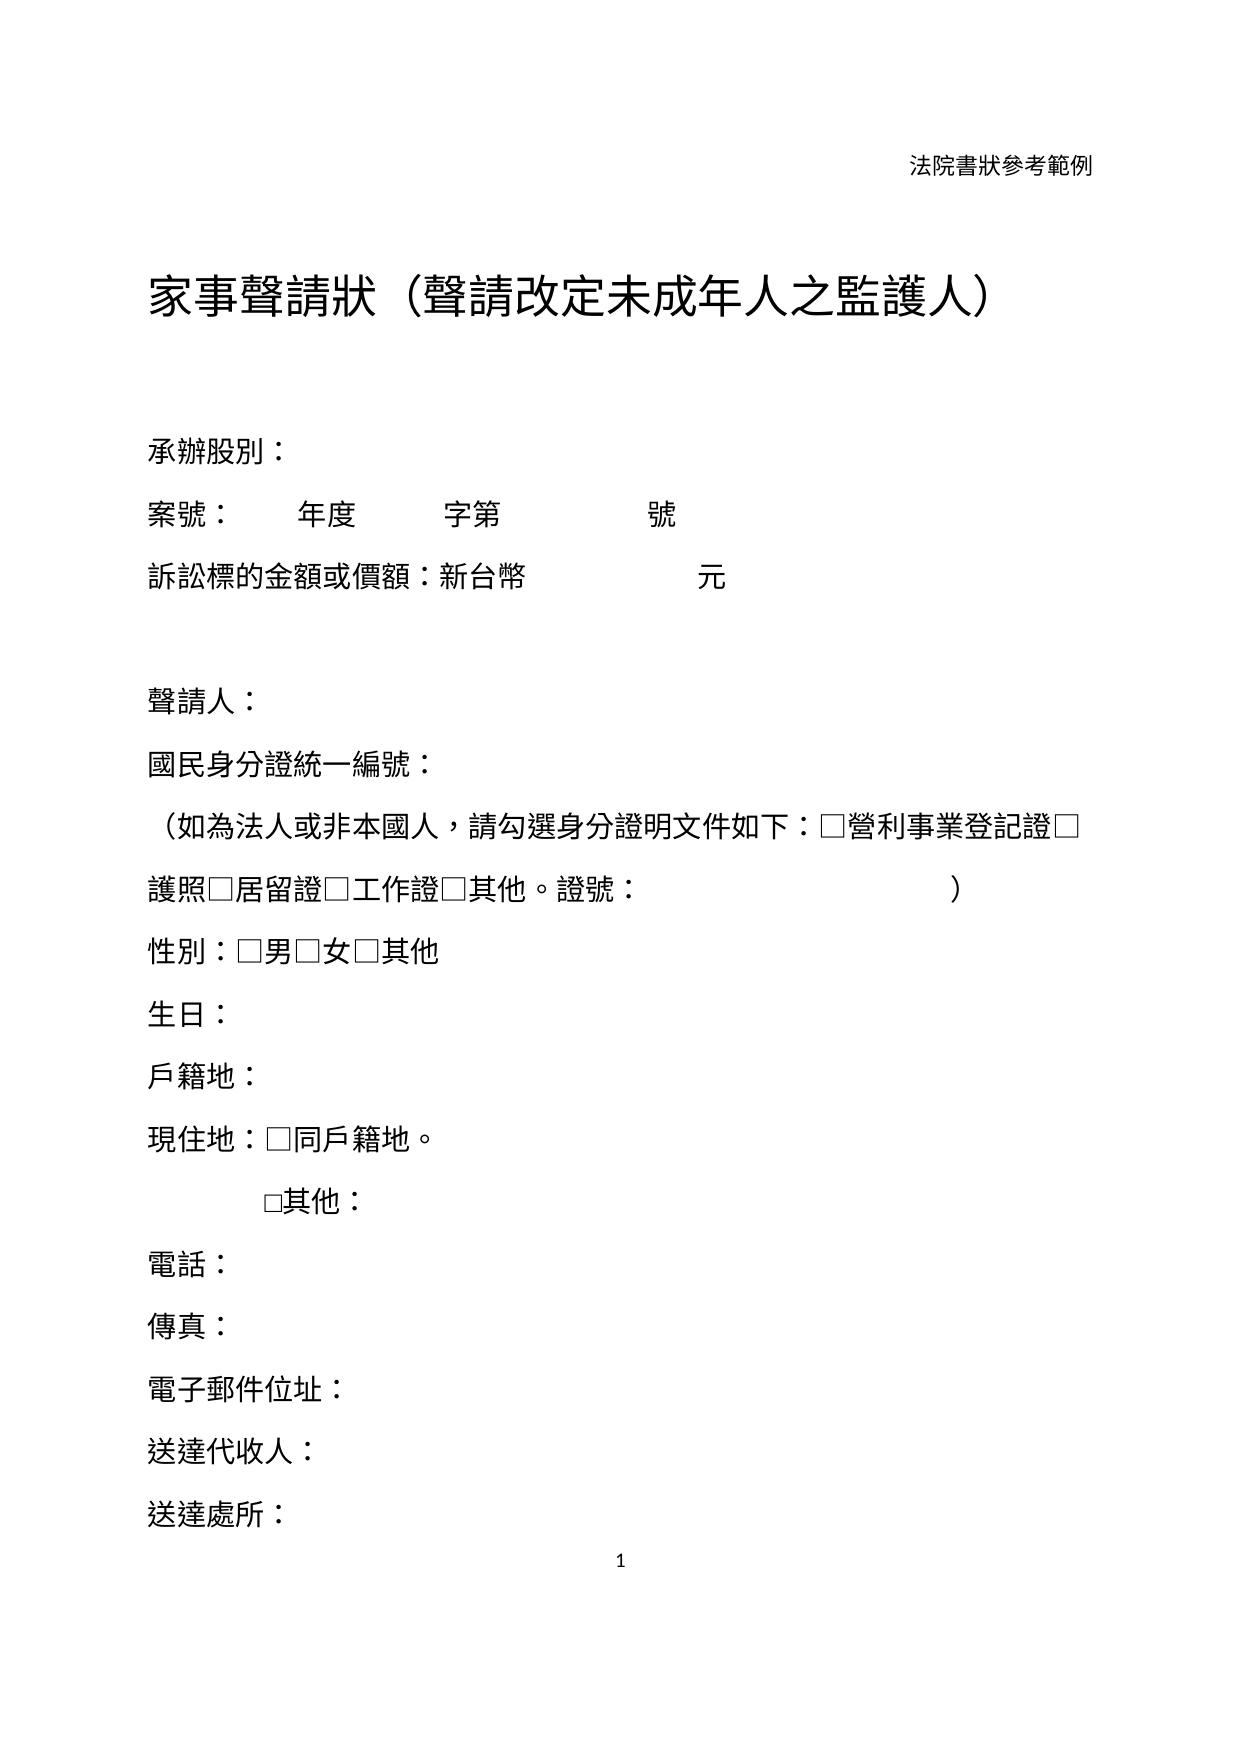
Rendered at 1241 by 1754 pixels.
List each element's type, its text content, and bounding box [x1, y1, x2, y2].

text 現住地：□同戶籍地。 [148, 1096, 1092, 1158]
text 生日： [148, 971, 1092, 1033]
text 家事聲請狀（聲請改定未成年人之監護人） [148, 221, 1092, 408]
text 傳真： [148, 1283, 1092, 1346]
text 訴訟標的金額或價額：新台幣 元 [148, 533, 1092, 596]
text 國民身分證統一編號： [148, 721, 1092, 783]
text 承辦股別： [148, 408, 1092, 471]
text 性別：□男□女□其他 [148, 908, 1092, 971]
text （如為法人或非本國人，請勾選身分證明文件如下：□營利事業登記證□護照□居留證□工作證□其他。證號： ） [148, 783, 1092, 908]
text 案號： 年度 字第 號 [148, 471, 1092, 533]
text 送達處所： [148, 1471, 1092, 1533]
text 聲請人： [148, 658, 1092, 721]
text 送達代收人： [148, 1408, 1092, 1471]
text 戶籍地： [148, 1033, 1092, 1096]
text □其他： [148, 1158, 1092, 1221]
text 電子郵件位址： [148, 1346, 1092, 1408]
text 電話： [148, 1221, 1092, 1283]
